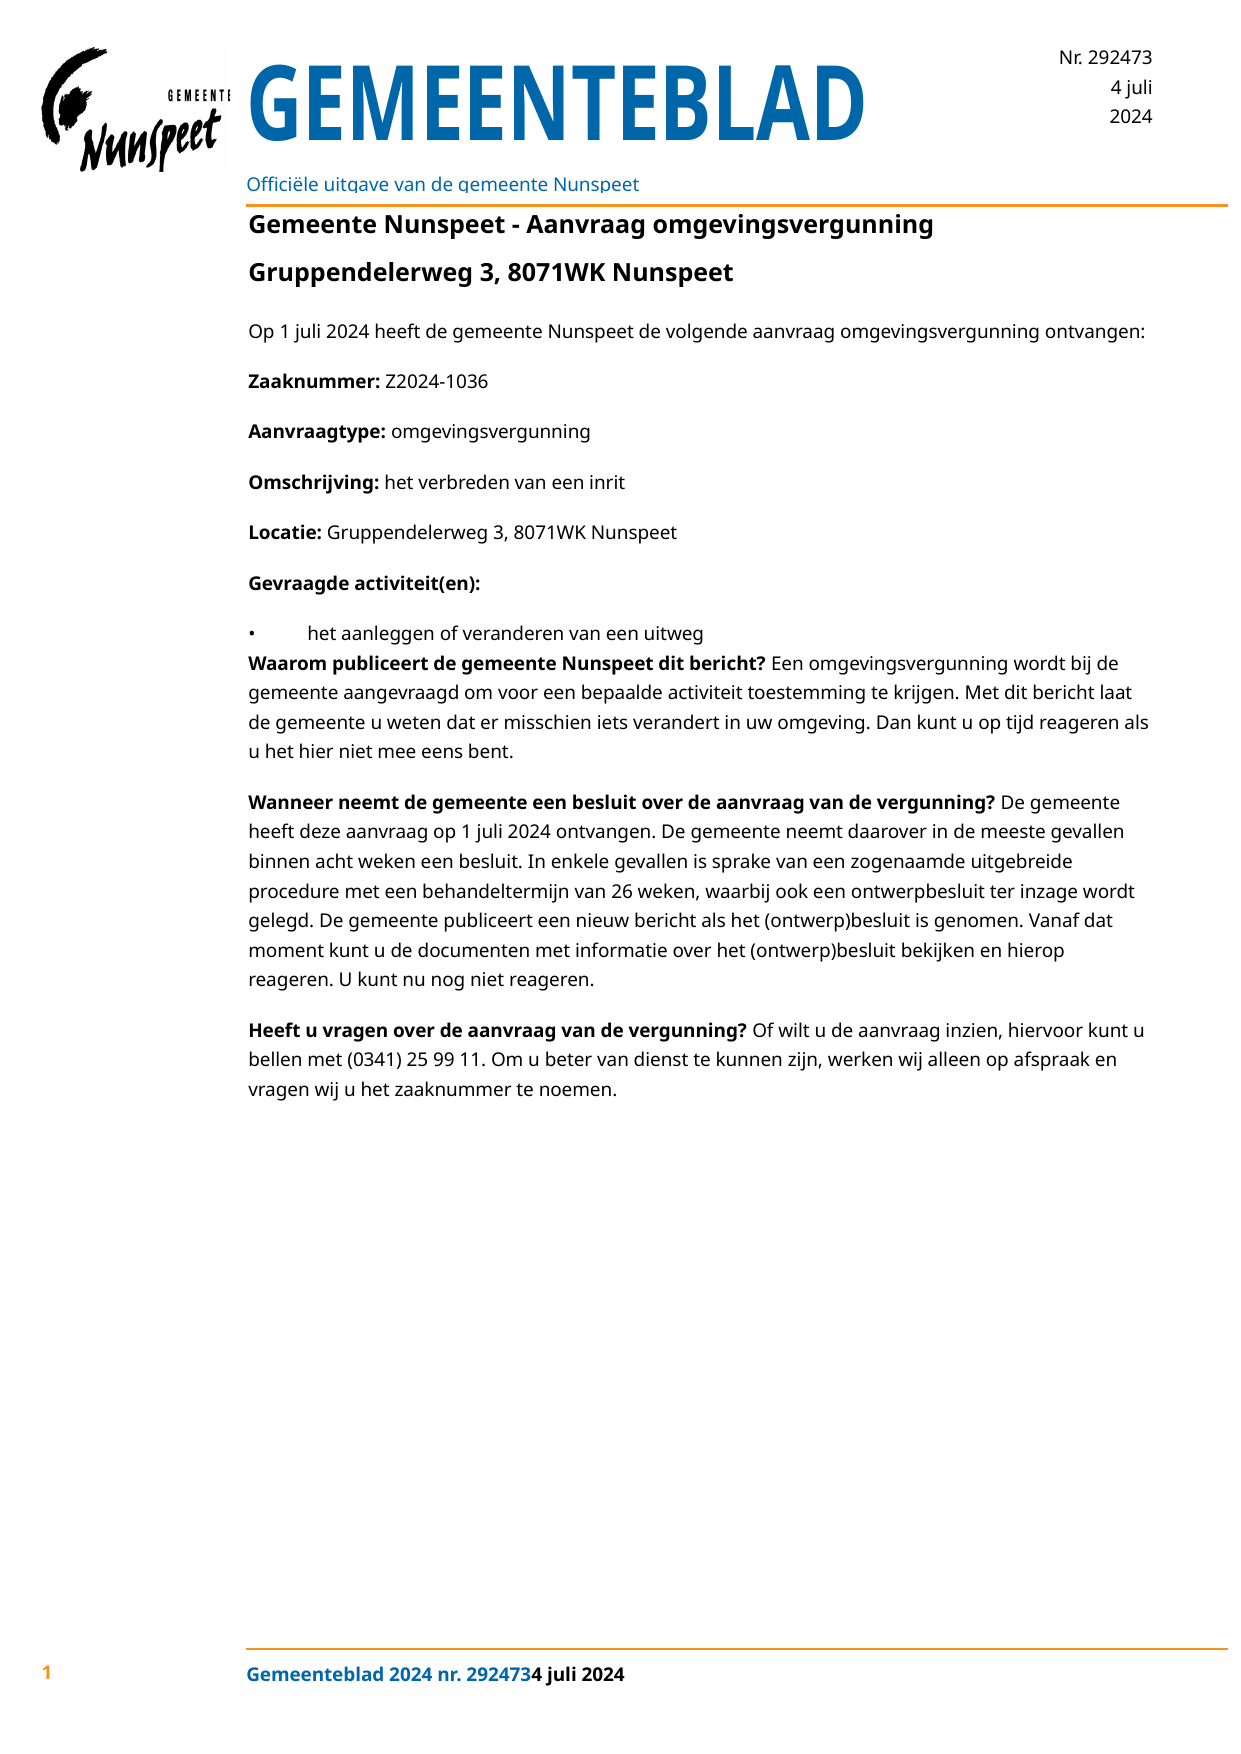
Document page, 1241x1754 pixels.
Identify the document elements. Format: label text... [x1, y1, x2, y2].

text Locatie: Gruppendelerweg 3, 8071WK Nunspeet [248, 519, 1152, 545]
text Gemeente Nunspeet - Aanvraag omgevingsvergunning Gruppendelerweg 3, 8071WK Nunspeet [248, 207, 1152, 288]
text Zaaknummer: Z2024-1036 [248, 368, 1152, 394]
text Heeft u vragen over de aanvraag van de vergunning? Of wilt u de aanvraag inzien, hiervoor kunt u bellen met (0341) 25 99 11. Om u beter van dienst te kunnen zijn, werken wij alleen op afspraak en vragen wij u het zaaknummer te noemen. [248, 1017, 1152, 1102]
text Gevraagde activiteit(en): [248, 570, 1152, 596]
text Aanvraagtype: omgevingsvergunning [248, 419, 1152, 444]
text Wanneer neemt de gemeente een besluit over de aanvraag van de vergunning? De gemeente heeft deze aanvraag op 1 juli 2024 ontvangen. De gemeente neemt daarover in de meeste gevallen binnen acht weken een besluit. In enkele gevallen is sprake van een zogenaamde uitgebreide procedure met een behandeltermijn van 26 weken, waarbij ook een ontwerpbesluit ter inzage wordt gelegd. De gemeente publiceert een nieuw bericht als het (ontwerp)besluit is genomen. Vanaf dat moment kunt u de documenten met informatie over het (ontwerp)besluit bekijken en hierop reageren. U kunt nu nog niet reageren. [248, 789, 1152, 992]
text Op 1 juli 2024 heeft de gemeente Nunspeet de volgende aanvraag omgevingsvergunning ontvangen: [248, 318, 1152, 344]
picture [41, 47, 231, 172]
text Omschrijving: het verbreden van een inrit [248, 469, 1152, 495]
list het aanleggen of veranderen van een uitweg [248, 620, 1152, 646]
text Waarom publiceert de gemeente Nunspeet dit bericht? Een omgevingsvergunning wordt bij de gemeente aangevraagd om voor een bepaalde activiteit toestemming te krijgen. Met dit bericht laat de gemeente u weten dat er misschien iets verandert in uw omgeving. Dan kunt u op tijd reageren als u het hier niet mee eens bent. [248, 650, 1152, 764]
